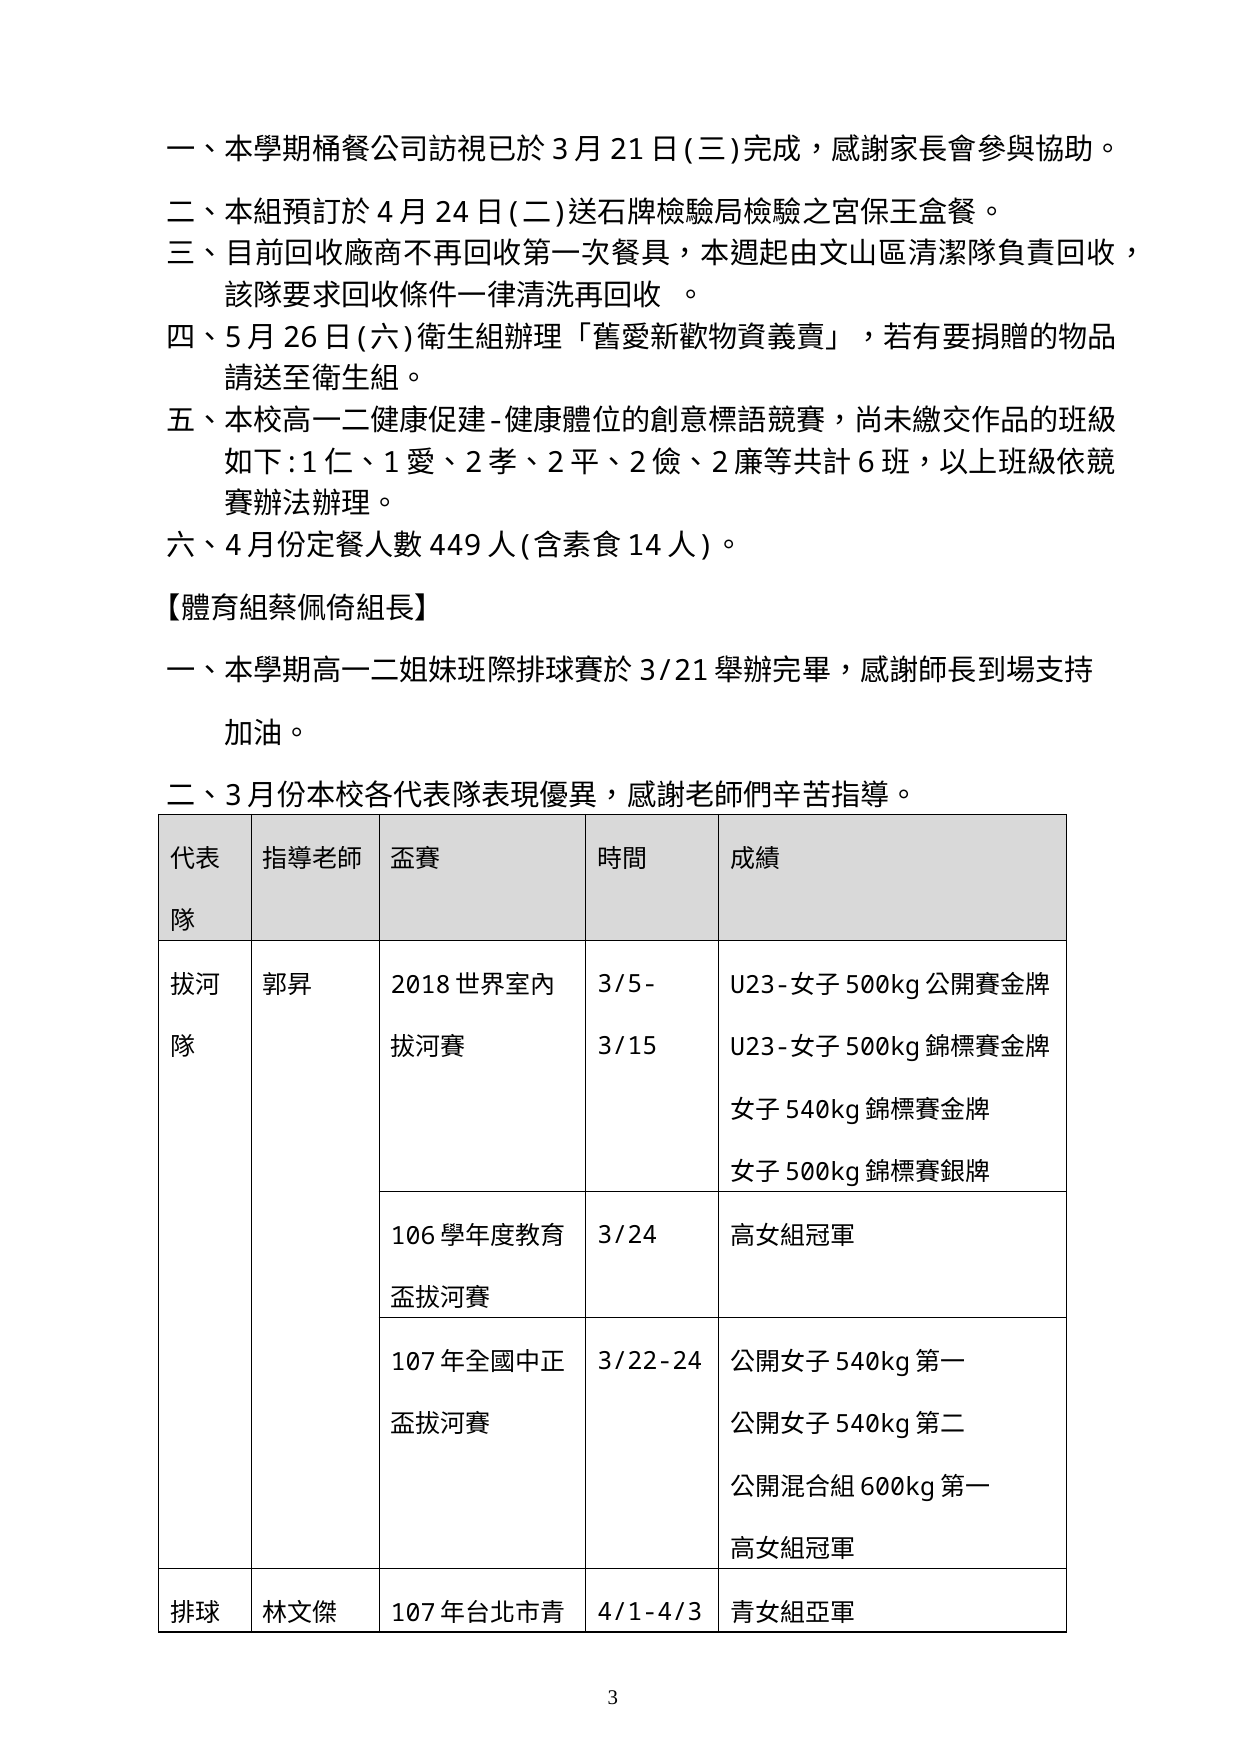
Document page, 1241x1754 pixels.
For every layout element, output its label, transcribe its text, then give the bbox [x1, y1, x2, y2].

table_cell 高女組冠軍 [719, 1192, 1066, 1317]
text 六、4月份定餐人數449人(含素食14人)。 [166, 522, 1117, 564]
table_cell 郭昇 [252, 941, 379, 1568]
table_cell 林文傑 [252, 1569, 379, 1631]
table_cell 4/1-4/3 [586, 1569, 718, 1631]
table_cell 3/24 [586, 1192, 718, 1317]
table_cell 107年台北市青 [380, 1569, 585, 1631]
table_cell U23-女子500kg公開賽金牌 U23-女子500kg錦標賽金牌 女子540kg錦標賽金牌 女子500kg錦標賽銀牌 [719, 941, 1066, 1191]
text 三、目前回收廠商不再回收第一次餐具，本週起由文山區清潔隊負責回收，該隊要求回收條件一律清洗再回收 。 [166, 230, 1117, 314]
table_header 指導老師 [252, 815, 379, 940]
table_cell 2018世界室內拔河賽 [380, 941, 585, 1191]
table_header 盃賽 [380, 815, 585, 940]
text 一、本學期桶餐公司訪視已於3月21日(三)完成，感謝家長會參與協助。 [166, 105, 1117, 168]
table_cell 107年全國中正盃拔河賽 [380, 1318, 585, 1568]
text 二、本組預訂於4月24日(二)送石牌檢驗局檢驗之宮保王盒餐。 [166, 168, 1117, 230]
text 【體育組蔡佩倚組長】 [108, 564, 1117, 626]
text 二、3月份本校各代表隊表現優異，感謝老師們辛苦指導。 [166, 751, 1117, 814]
table_cell 3/5-3/15 [586, 941, 718, 1191]
table_cell 拔河隊 [159, 941, 251, 1568]
table_header 代表隊 [159, 815, 251, 940]
table_cell 排球 [159, 1569, 251, 1631]
table_cell 106學年度教育盃拔河賽 [380, 1192, 585, 1317]
table_header 成績 [719, 815, 1066, 940]
text 四、5月26日(六)衛生組辦理「舊愛新歡物資義賣」，若有要捐贈的物品請送至衛生組。 [166, 314, 1117, 397]
table_cell 3/22-24 [586, 1318, 718, 1568]
text 一、本學期高一二姐妹班際排球賽於3/21舉辦完畢，感謝師長到場支持加油。 [166, 626, 1117, 751]
table_header 時間 [586, 815, 718, 940]
table_cell 青女組亞軍 [719, 1569, 1066, 1631]
table_cell 公開女子540kg第一 公開女子540kg第二 公開混合組600kg第一 高女組冠軍 [719, 1318, 1066, 1568]
text 五、本校高一二健康促建-健康體位的創意標語競賽，尚未繳交作品的班級如下:1仁、1愛、2孝、2平、2儉、2廉等共計6班，以上班級依競賽辦法辦理。 [166, 397, 1117, 522]
